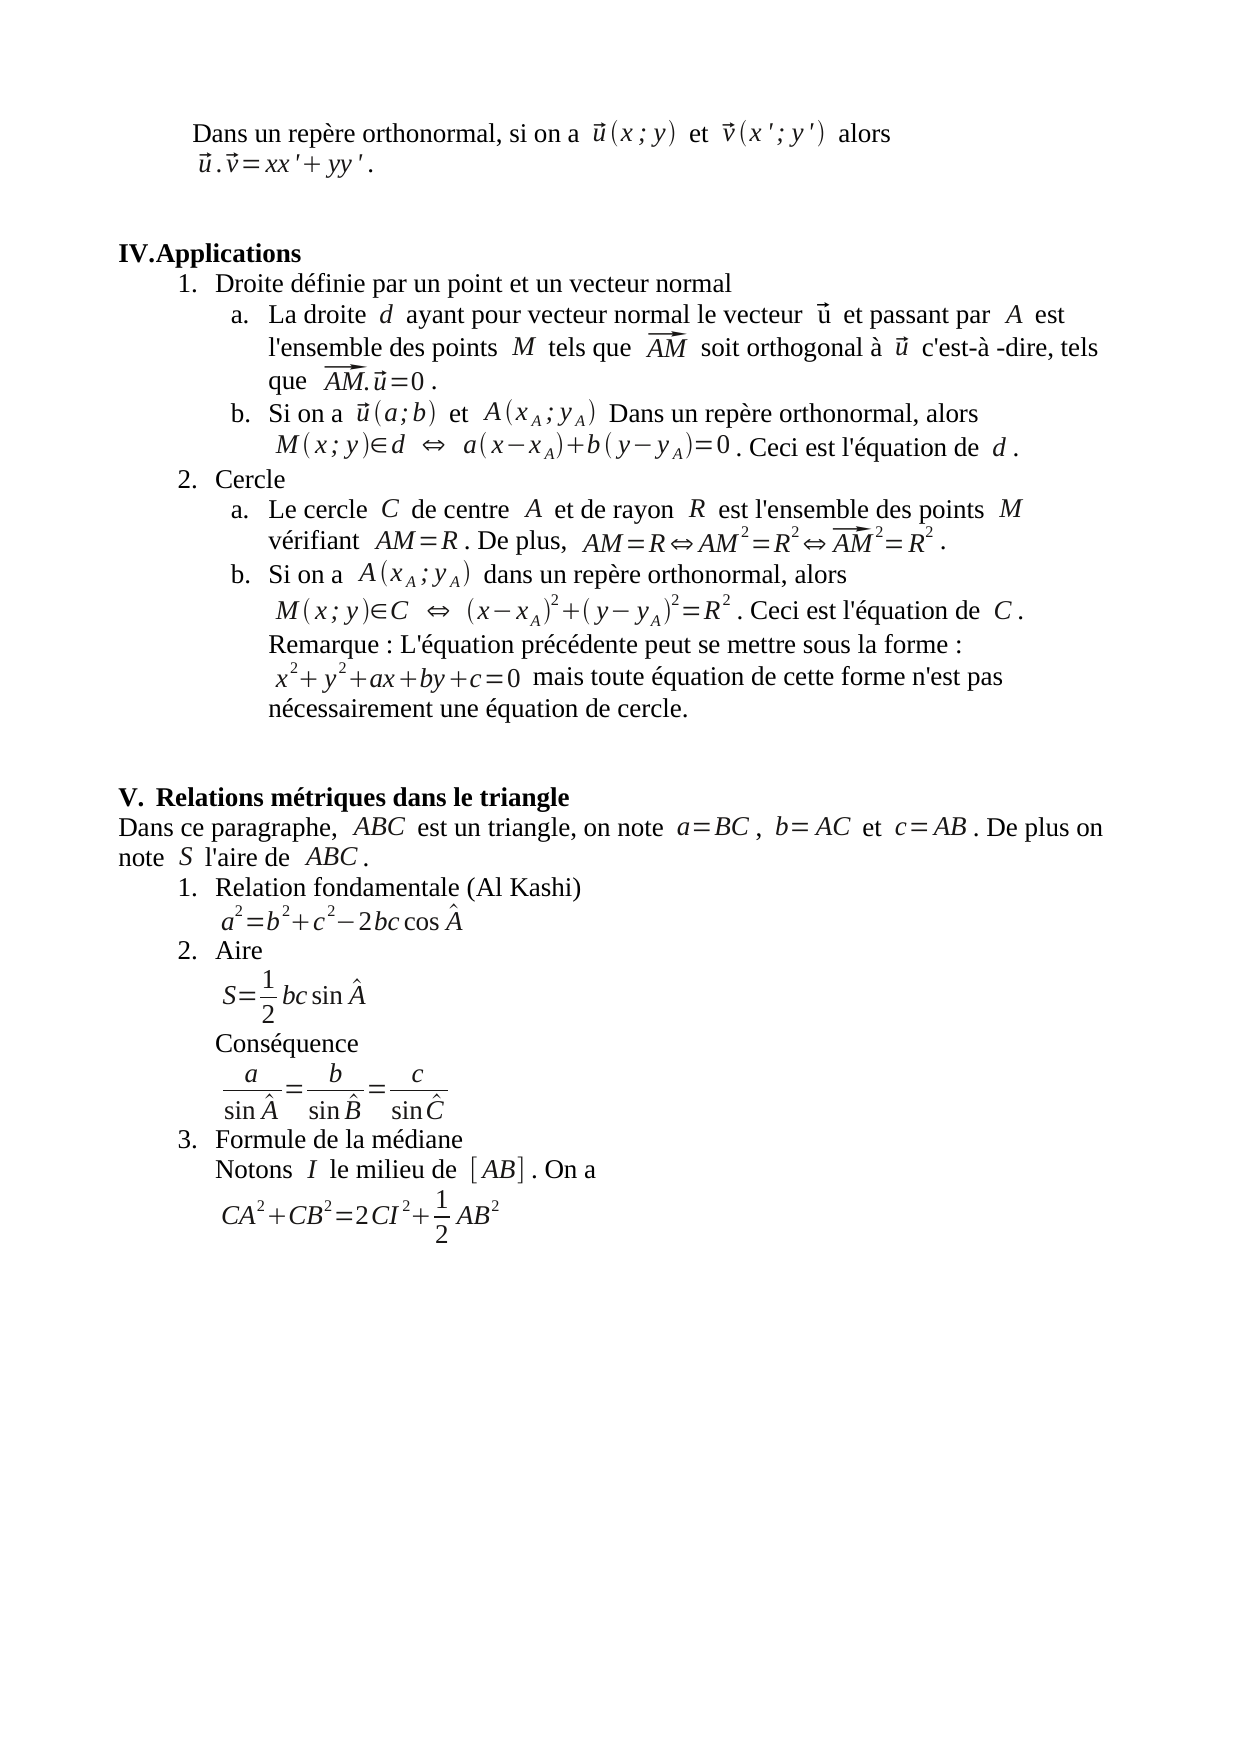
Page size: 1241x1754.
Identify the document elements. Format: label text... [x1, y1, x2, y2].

list Applications [118, 238, 1122, 268]
list Si on a et Dans un repère orthonormal, alors. Ceci est l'équation de . [231, 397, 1122, 464]
list Formule de la médiane Notons le milieu de . On a [177, 1125, 1122, 1457]
list Si on a dans un repère orthonormal, alors . Ceci est l'équation de . Remarque : L'équation précédente peut se mettre sous la forme : mais toute équation de cette forme n'est pas nécessairement une équation de cercle. [231, 558, 1122, 783]
text Dans ce paragraphe, est un triangle, on note , et . De plus on note l'aire de . [118, 812, 1122, 872]
text Dans un repère orthonormal, si on a et alors . [118, 118, 1122, 238]
list Relation fondamentale (Al Kashi) [177, 872, 1122, 936]
list Droite définie par un point et un vecteur normal [177, 268, 1122, 298]
list Relations métriques dans le triangle [118, 783, 1122, 812]
list Le cercle de centre et de rayon est l'ensemble des points vérifiant . De plus, . [231, 494, 1122, 558]
list La droite ayant pour vecteur normal le vecteur et passant par est l'ensemble des points tels que soit orthogonal à c'est-à -dire, tels que . [231, 298, 1122, 397]
list Aire Conséquence [177, 936, 1122, 1125]
list Cercle [177, 464, 1122, 494]
